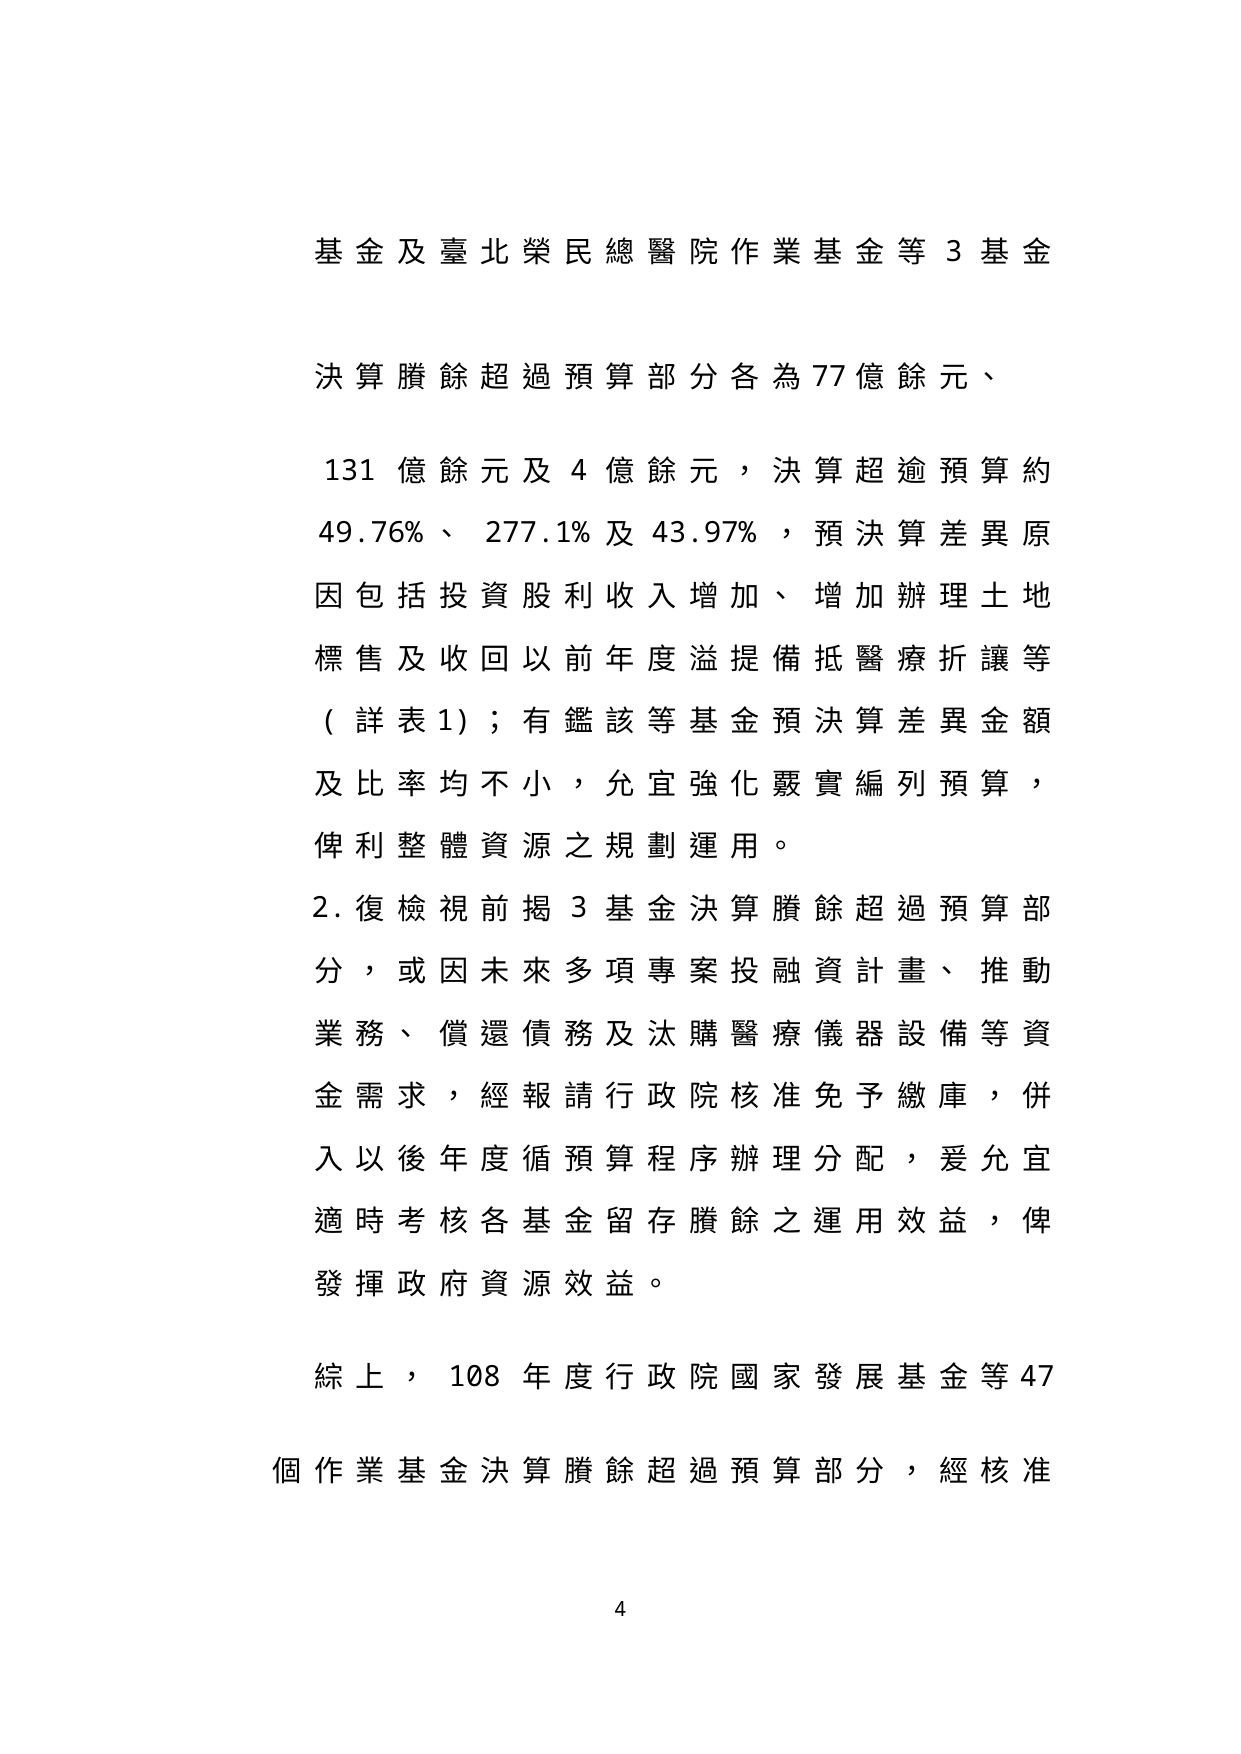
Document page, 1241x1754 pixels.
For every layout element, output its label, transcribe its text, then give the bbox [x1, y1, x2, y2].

text 1.揆行政院國家發展基金等47個作業基金108年度決算賸餘超過預算部分金額龐鉅，占總賸餘之比率接近5成，即近半數賸餘概因基金預算編列失準產生。經抽樣檢視行政院國家發展基金、高速鐵路相關建設基金及臺北榮民總醫院作業基金等3基金決算賸餘超過預算部分各為77億餘元、131億餘元及4億餘元，決算超逾預算約49.76%、277.1%及43.97%，預決算差異原因包括投資股利收入增加、增加辦理土地標售及收回以前年度溢提備抵醫療折讓等(詳表1)；有鑑該等基金預決算差異金額及比率均不小，允宜強化覈實編列預算，俾利整體資源之規劃運用。 [271, 177, 1058, 865]
text 2.復檢視前揭3基金決算賸餘超過預算部分，或因未來多項專案投融資計畫、推動業務、償還債務及汰購醫療儀器設備等資金需求，經報請行政院核准免予繳庫，併入以後年度循預算程序辦理分配，爰允宜適時考核各基金留存賸餘之運用效益，俾發揮政府資源效益。 [271, 865, 1058, 1302]
text 綜上，108年度行政院國家發展基金等47個作業基金決算賸餘超過預算部分，經核准 [242, 1302, 1058, 1490]
